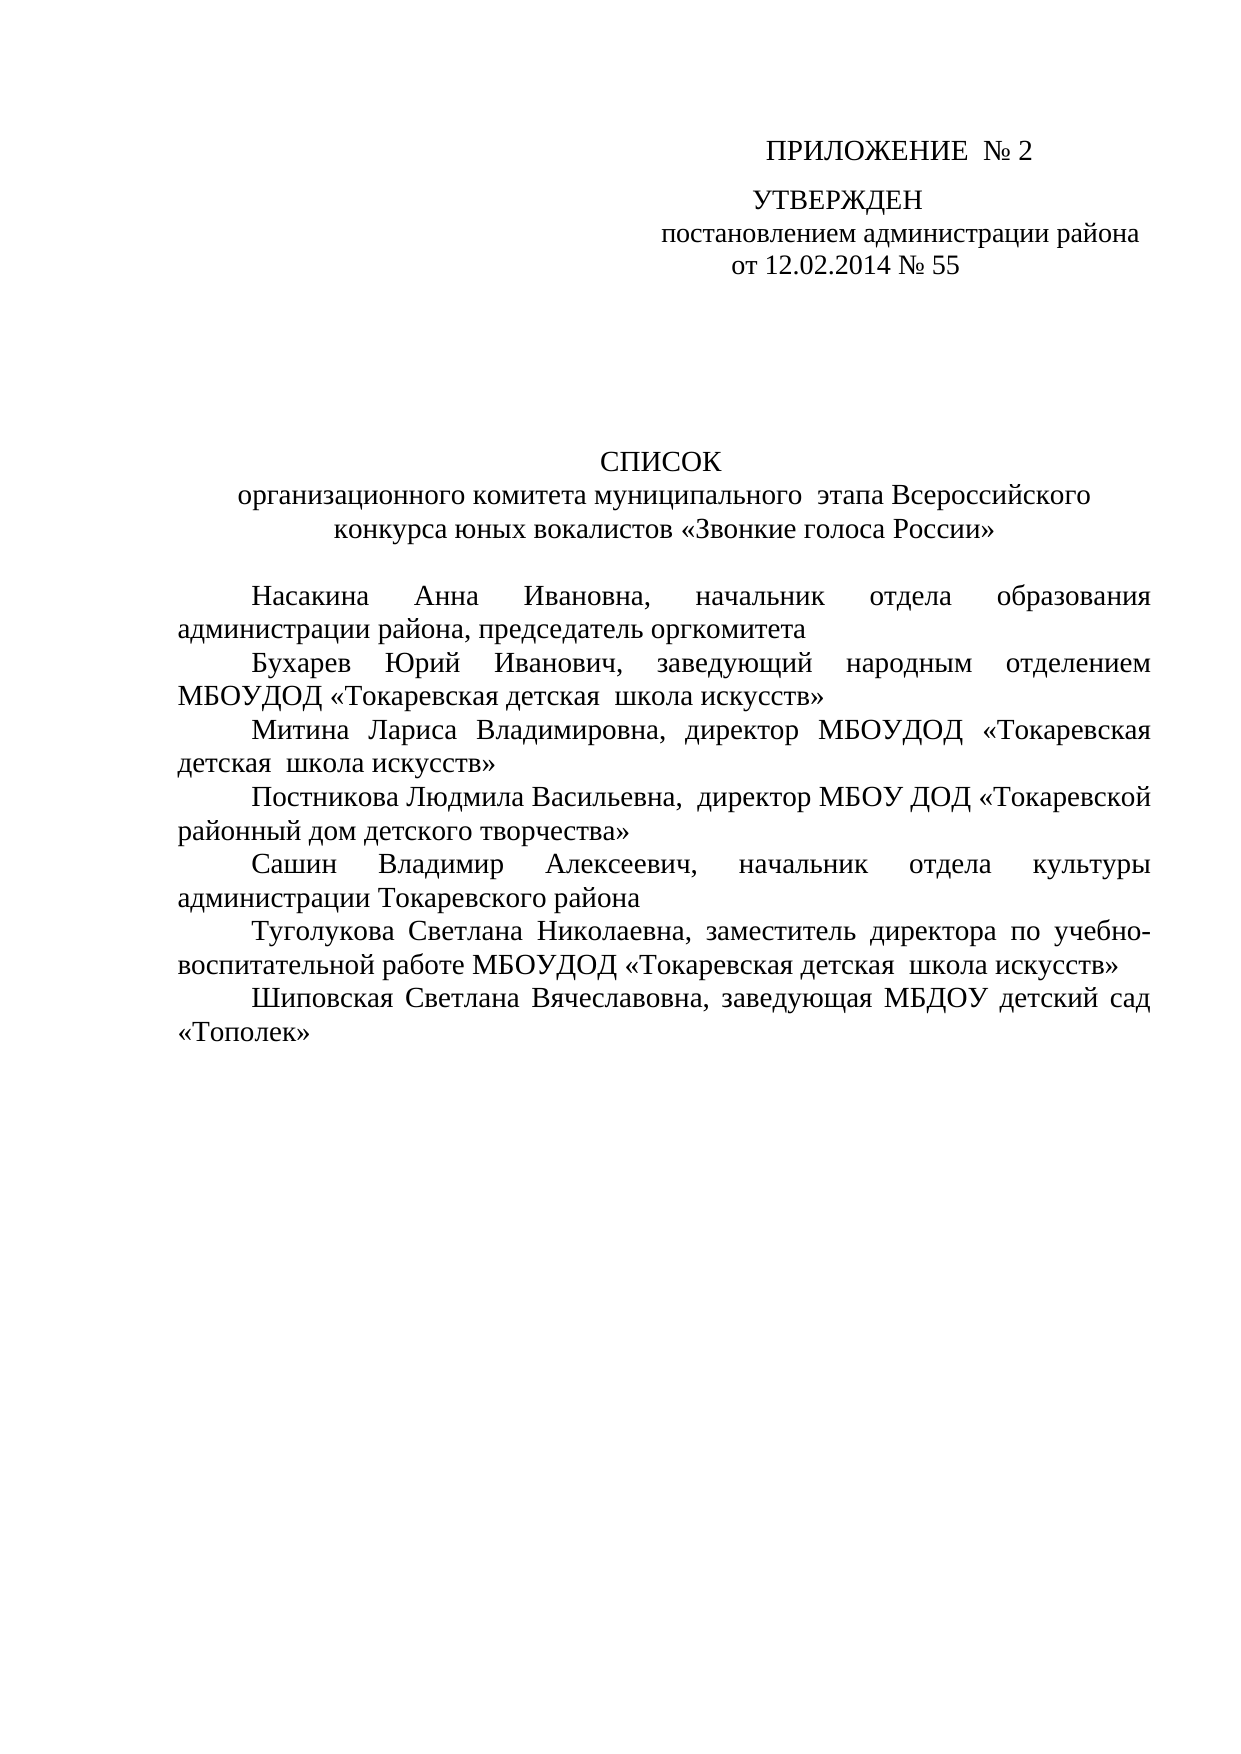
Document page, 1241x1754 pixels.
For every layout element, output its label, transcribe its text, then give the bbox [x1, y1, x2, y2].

text Шиповская Светлана Вячеславовна, заведующая МБДОУ детский сад «Тополек» [177, 980, 1152, 1047]
text постановлением администрации района [177, 216, 1152, 248]
text ПРИЛОЖЕНИЕ № 2 [546, 133, 1152, 166]
text Туголукова Светлана Николаевна, заместитель директора по учебно-воспитательной работе МБОУДОД «Токаревская детская школа искусств» [177, 913, 1152, 980]
text Бухарев Юрий Иванович, заведующий народным отделением МБОУДОД «Токаревская детская школа искусств» [177, 645, 1152, 712]
text СПИСОК [177, 444, 1152, 477]
text Митина Лариса Владимировна, директор МБОУДОД «Токаревская детская школа искусств» [177, 712, 1152, 779]
text Насакина Анна Ивановна, начальник отдела образования администрации района, председатель оргкомитета [177, 578, 1152, 645]
text УТВЕРЖДЕН [177, 183, 1152, 216]
text Постникова Людмила Васильевна, директор МБОУ ДОД «Токаревской районный дом детского творчества» [177, 779, 1152, 846]
text Сашин Владимир Алексеевич, начальник отдела культуры администрации Токаревского района [177, 846, 1152, 913]
text организационного комитета муниципального этапа Всероссийского конкурса юных вокалистов «Звонкие голоса России» [177, 477, 1152, 544]
text от 12.02.2014 № 55 [177, 248, 1152, 280]
